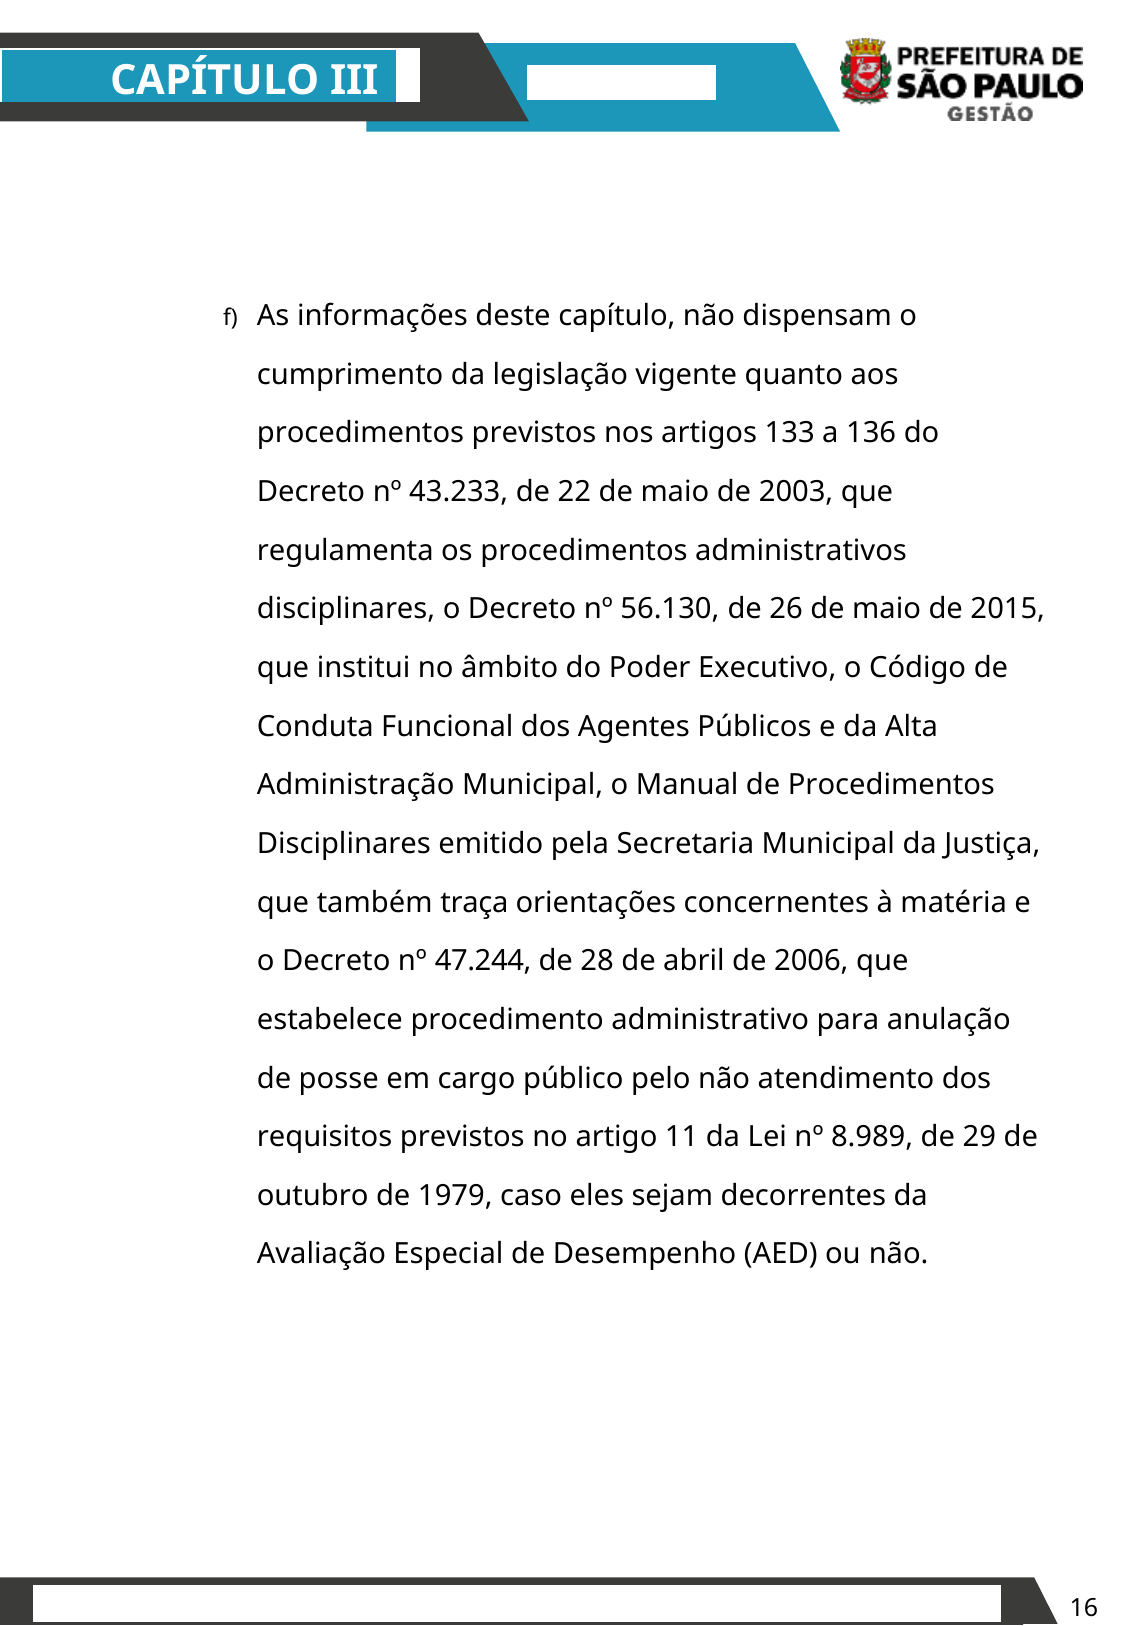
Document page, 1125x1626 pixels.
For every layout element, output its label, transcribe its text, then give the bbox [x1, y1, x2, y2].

list As informações deste capítulo, não dispensam o cumprimento da legislação vigente quanto aos procedimentos previstos nos artigos 133 a 136 do Decreto nº 43.233, de 22 de maio de 2003, que regulamenta os procedimentos administrativos disciplinares, o Decreto nº 56.130, de 26 de maio de 2015, que institui no âmbito do Poder Executivo, o Código de Conduta Funcional dos Agentes Públicos e da Alta Administração Municipal, o Manual de Procedimentos Disciplinares emitido pela Secretaria Municipal da Justiça, que também traça orientações concernentes à matéria e o Decreto nº 47.244, de 28 de abril de 2006, que estabelece procedimento administrativo para anulação de posse em cargo público pelo não atendimento dos requisitos previstos no artigo 11 da Lei nº 8.989, de 29 de outubro de 1979, caso eles sejam decorrentes da Avaliação Especial de Desempenho (AED) ou não. [223, 294, 1053, 1272]
